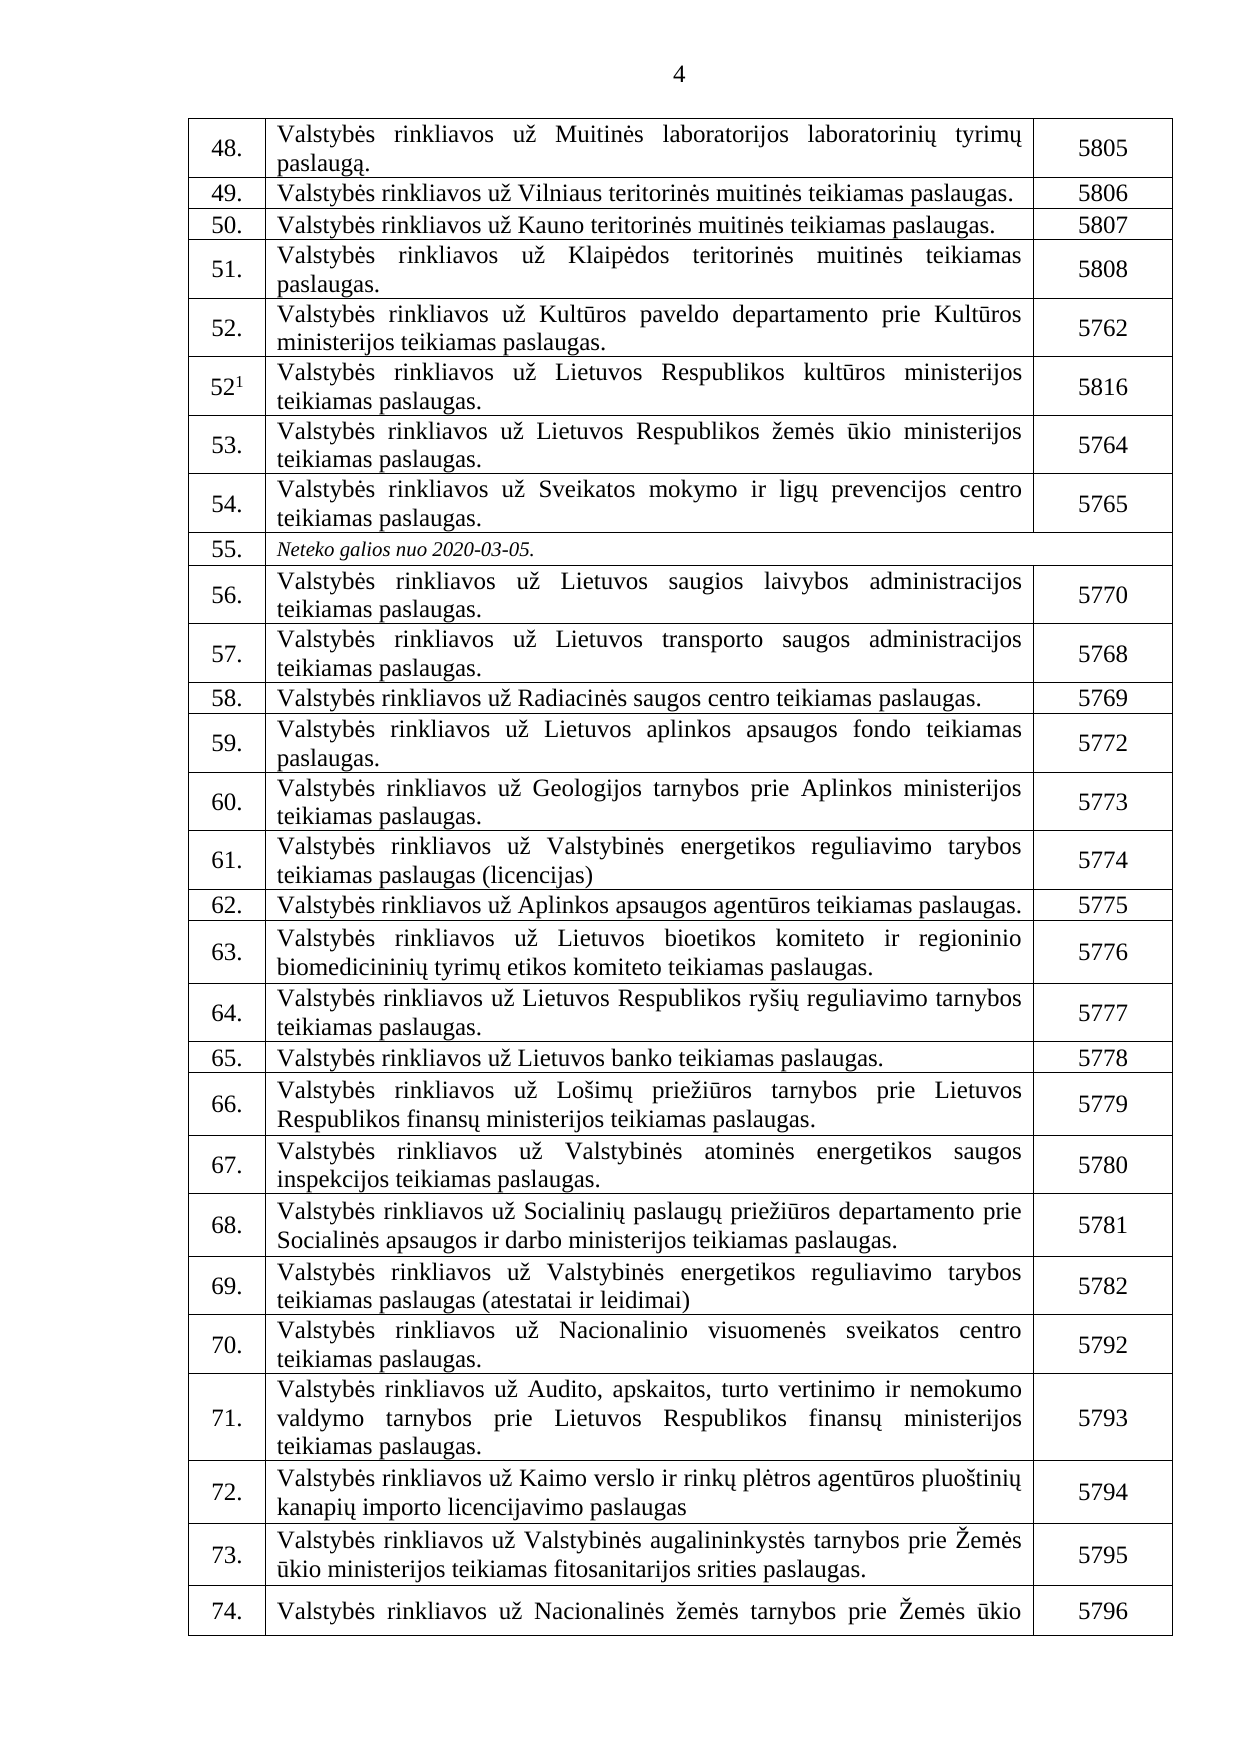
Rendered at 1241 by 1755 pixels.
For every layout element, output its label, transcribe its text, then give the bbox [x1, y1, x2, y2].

table_cell 48. [189, 119, 265, 177]
table_cell 5768 [1034, 624, 1172, 682]
table_cell 58. [189, 683, 265, 713]
table_cell 5782 [1034, 1257, 1172, 1314]
table_cell 51. [189, 240, 265, 298]
table_cell 5778 [1034, 1042, 1172, 1072]
table_cell 57. [189, 624, 265, 682]
table_cell 52. [189, 299, 265, 356]
table_cell 74. [189, 1586, 265, 1635]
table_cell Valstybės rinkliavos už Aplinkos apsaugos agentūros teikiamas paslaugas. [266, 890, 1033, 920]
table_cell Valstybės rinkliavos už Nacionalinio visuomenės sveikatos centro teikiamas paslaugas. [266, 1315, 1033, 1373]
table_cell Valstybės rinkliavos už Valstybinės energetikos reguliavimo tarybos teikiamas paslaugas (licencijas) [266, 831, 1033, 889]
table_cell 5806 [1034, 178, 1172, 208]
table_cell 68. [189, 1194, 265, 1256]
table_cell Valstybės rinkliavos už Lietuvos banko teikiamas paslaugas. [266, 1042, 1033, 1072]
table_cell Valstybės rinkliavos už Kultūros paveldo departamento prie Kultūros ministerijos teikiamas paslaugas. [266, 299, 1033, 356]
table_cell 67. [189, 1136, 265, 1193]
table_cell 72. [189, 1461, 265, 1523]
table_cell 5770 [1034, 566, 1172, 623]
table_cell 5805 [1034, 119, 1172, 177]
table_cell 69. [189, 1257, 265, 1314]
table_cell 5794 [1034, 1461, 1172, 1523]
table_cell 5776 [1034, 921, 1172, 982]
table_cell 5772 [1034, 714, 1172, 772]
table_cell Valstybės rinkliavos už Lietuvos bioetikos komiteto ir regioninio biomedicininių tyrimų etikos komiteto teikiamas paslaugas. [266, 921, 1033, 982]
table_cell 5807 [1034, 209, 1172, 239]
table_cell 64. [189, 984, 265, 1041]
table_cell 5793 [1034, 1374, 1172, 1460]
table_cell 521 [189, 357, 265, 415]
table_cell Valstybės rinkliavos už Geologijos tarnybos prie Aplinkos ministerijos teikiamas paslaugas. [266, 773, 1033, 830]
table_cell 5764 [1034, 416, 1172, 473]
table_cell 5781 [1034, 1194, 1172, 1256]
table_cell Neteko galios nuo 2020-03-05. [266, 533, 1172, 565]
table_cell 5780 [1034, 1136, 1172, 1193]
table_cell Valstybės rinkliavos už Vilniaus teritorinės muitinės teikiamas paslaugas. [266, 178, 1033, 208]
table_cell Valstybės rinkliavos už Muitinės laboratorijos laboratorinių tyrimų paslaugą. [266, 119, 1033, 177]
table_cell 53. [189, 416, 265, 473]
table_cell 5792 [1034, 1315, 1172, 1373]
table_cell 59. [189, 714, 265, 772]
table_cell 5769 [1034, 683, 1172, 713]
table_cell 5779 [1034, 1073, 1172, 1135]
table_cell Valstybės rinkliavos už Audito, apskaitos, turto vertinimo ir nemokumo valdymo tarnybos prie Lietuvos Respublikos finansų ministerijos teikiamas paslaugas. [266, 1374, 1033, 1460]
table_cell 5773 [1034, 773, 1172, 830]
table_cell 5795 [1034, 1524, 1172, 1585]
table_cell 5775 [1034, 890, 1172, 920]
table_cell Valstybės rinkliavos už Lošimų priežiūros tarnybos prie Lietuvos Respublikos finansų ministerijos teikiamas paslaugas. [266, 1073, 1033, 1135]
table_cell 62. [189, 890, 265, 920]
table_cell 5762 [1034, 299, 1172, 356]
table_cell Valstybės rinkliavos už Lietuvos transporto saugos administracijos teikiamas paslaugas. [266, 624, 1033, 682]
table_cell 71. [189, 1374, 265, 1460]
table_cell 49. [189, 178, 265, 208]
table_cell 63. [189, 921, 265, 982]
table_cell 5774 [1034, 831, 1172, 889]
table_cell 5765 [1034, 474, 1172, 532]
table_cell Valstybės rinkliavos už Valstybinės augalininkystės tarnybos prie Žemės ūkio ministerijos teikiamas fitosanitarijos srities paslaugas. [266, 1524, 1033, 1585]
table_cell Valstybės rinkliavos už Klaipėdos teritorinės muitinės teikiamas paslaugas. [266, 240, 1033, 298]
table_cell 5796 [1034, 1586, 1172, 1635]
table_cell Valstybės rinkliavos už Kaimo verslo ir rinkų plėtros agentūros pluoštinių kanapių importo licencijavimo paslaugas [266, 1461, 1033, 1523]
table_cell Valstybės rinkliavos už Valstybinės energetikos reguliavimo tarybos teikiamas paslaugas (atestatai ir leidimai) [266, 1257, 1033, 1314]
table_cell Valstybės rinkliavos už Sveikatos mokymo ir ligų prevencijos centro teikiamas paslaugas. [266, 474, 1033, 532]
table_cell 70. [189, 1315, 265, 1373]
table_cell 61. [189, 831, 265, 889]
table_cell 5777 [1034, 984, 1172, 1041]
table_cell Valstybės rinkliavos už Lietuvos Respublikos kultūros ministerijos teikiamas paslaugas. [266, 357, 1033, 415]
table_cell Valstybės rinkliavos už Socialinių paslaugų priežiūros departamento prie Socialinės apsaugos ir darbo ministerijos teikiamas paslaugas. [266, 1194, 1033, 1256]
table_cell 60. [189, 773, 265, 830]
table_cell Valstybės rinkliavos už Kauno teritorinės muitinės teikiamas paslaugas. [266, 209, 1033, 239]
table_cell 56. [189, 566, 265, 623]
table_cell Valstybės rinkliavos už Nacionalinės žemės tarnybos prie Žemės ūkio [266, 1586, 1033, 1635]
table_cell 50. [189, 209, 265, 239]
table_cell Valstybės rinkliavos už Lietuvos aplinkos apsaugos fondo teikiamas paslaugas. [266, 714, 1033, 772]
table_cell Valstybės rinkliavos už Radiacinės saugos centro teikiamas paslaugas. [266, 683, 1033, 713]
table_cell Valstybės rinkliavos už Valstybinės atominės energetikos saugos inspekcijos teikiamas paslaugas. [266, 1136, 1033, 1193]
table_cell Valstybės rinkliavos už Lietuvos Respublikos žemės ūkio ministerijos teikiamas paslaugas. [266, 416, 1033, 473]
table_cell Valstybės rinkliavos už Lietuvos Respublikos ryšių reguliavimo tarnybos teikiamas paslaugas. [266, 984, 1033, 1041]
table_cell 5808 [1034, 240, 1172, 298]
table_cell 55. [189, 533, 265, 565]
table_cell 54. [189, 474, 265, 532]
table_cell Valstybės rinkliavos už Lietuvos saugios laivybos administracijos teikiamas paslaugas. [266, 566, 1033, 623]
table_cell 73. [189, 1524, 265, 1585]
table_cell 66. [189, 1073, 265, 1135]
table_cell 5816 [1034, 357, 1172, 415]
table_cell 65. [189, 1042, 265, 1072]
